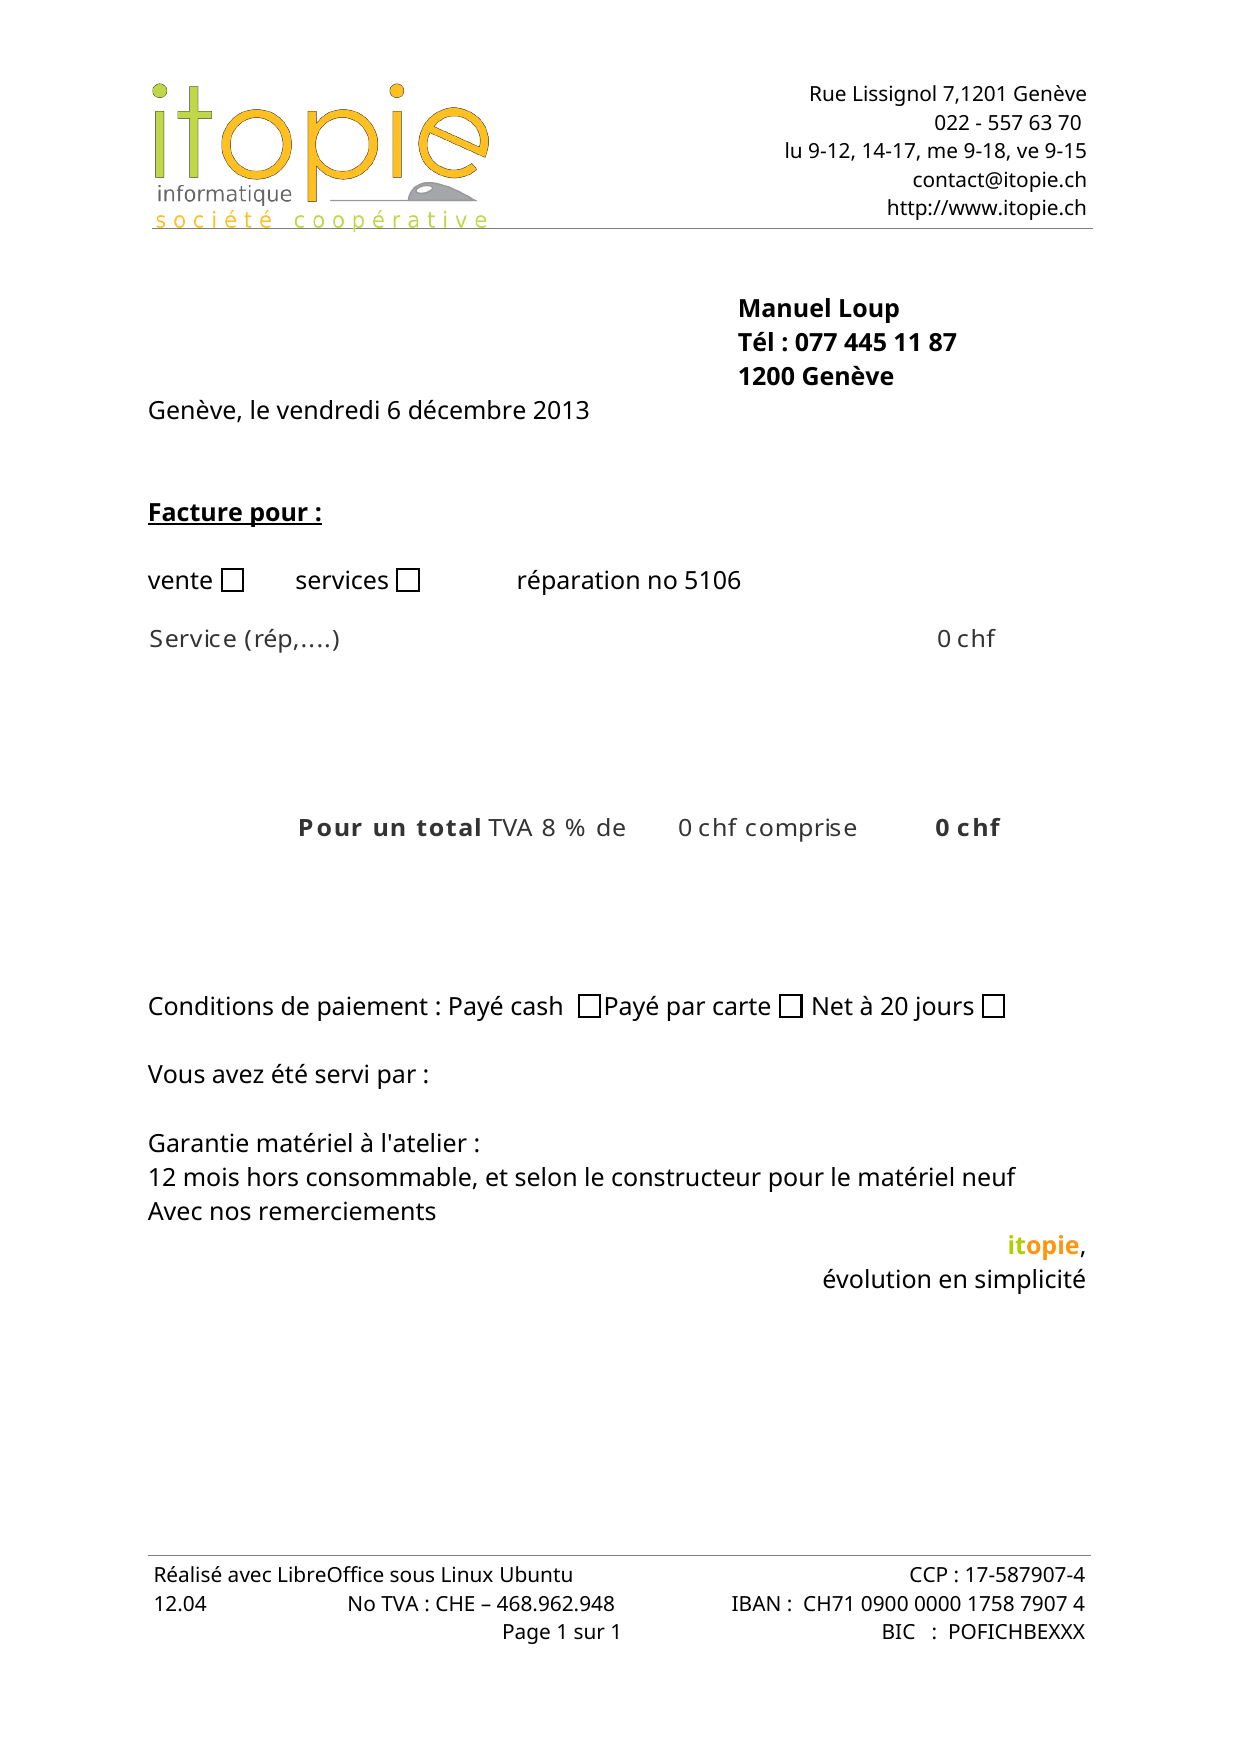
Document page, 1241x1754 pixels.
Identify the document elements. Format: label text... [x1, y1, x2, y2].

text Vous avez été servi par : [148, 1057, 1093, 1091]
text Conditions de paiement : Payé cash Payé par carte Net à 20 jours [148, 989, 1093, 1023]
text Avec nos remerciements [148, 1193, 1093, 1227]
text Genève, le vendredi 6 décembre 2013 [148, 392, 1093, 427]
text vente services réparation no 5106 [148, 563, 1093, 597]
picture [138, 72, 500, 244]
text évolution en simplicité [148, 1262, 1093, 1296]
text Facture pour : [148, 495, 1093, 529]
text Manuel Loup [148, 290, 1093, 324]
text itopie, [148, 1227, 1093, 1262]
text 1200 Genève [148, 358, 1093, 392]
text 12 mois hors consommable, et selon le constructeur pour le matériel neuf [148, 1159, 1093, 1193]
text Garantie matériel à l'atelier : [148, 1125, 1093, 1159]
text Tél : 077 445 11 87 [148, 324, 1093, 358]
